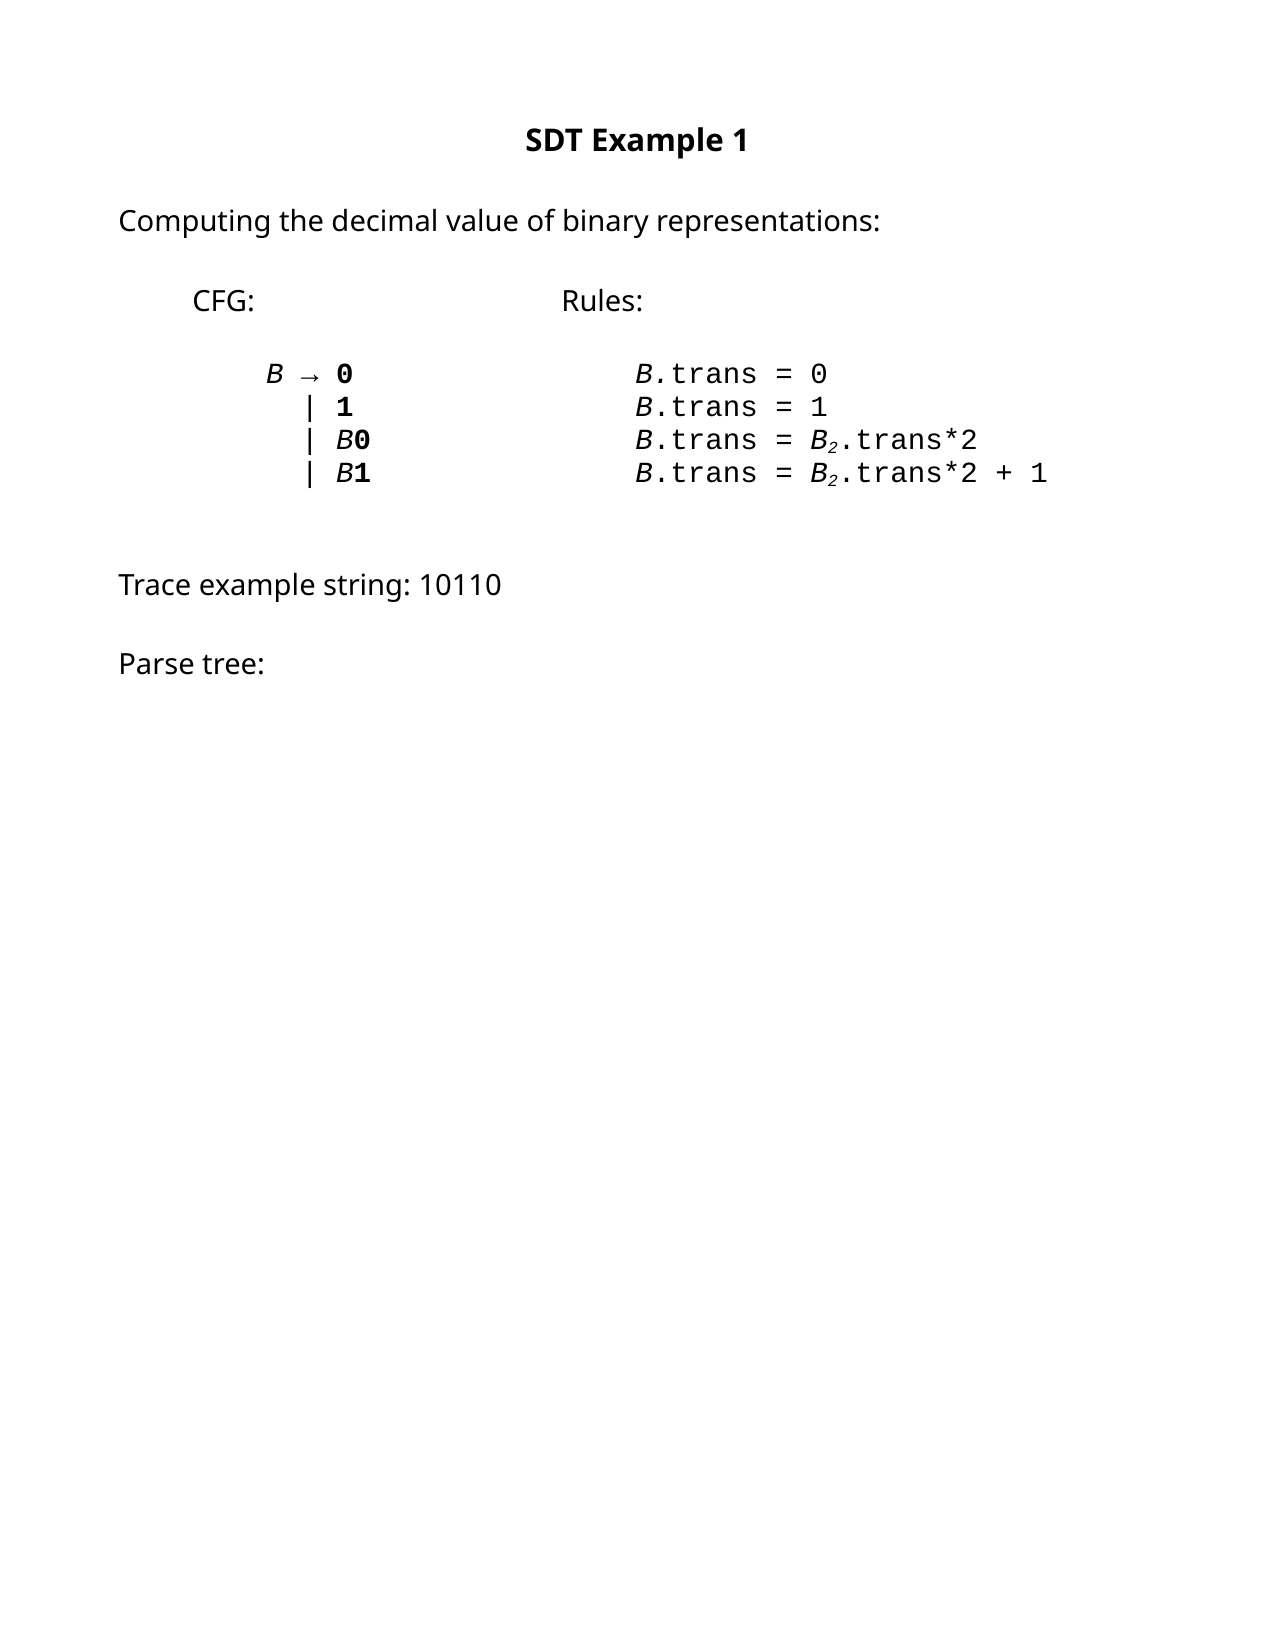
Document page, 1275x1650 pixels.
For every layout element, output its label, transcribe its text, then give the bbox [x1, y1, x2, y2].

text B → 0 B.trans = 0 [118, 359, 1157, 392]
text Computing the decimal value of binary representations: [118, 200, 1157, 240]
text | B0 B.trans = B2.trans*2 [118, 425, 1157, 458]
text Trace example string: 10110 [118, 564, 1157, 604]
subtitle SDT Example 1 [118, 118, 1157, 161]
text CFG: Rules: [118, 280, 1157, 319]
text | B1 B.trans = B2.trans*2 + 1 [118, 458, 1157, 491]
text Parse tree: [118, 643, 1157, 683]
text | 1 B.trans = 1 [118, 392, 1157, 425]
